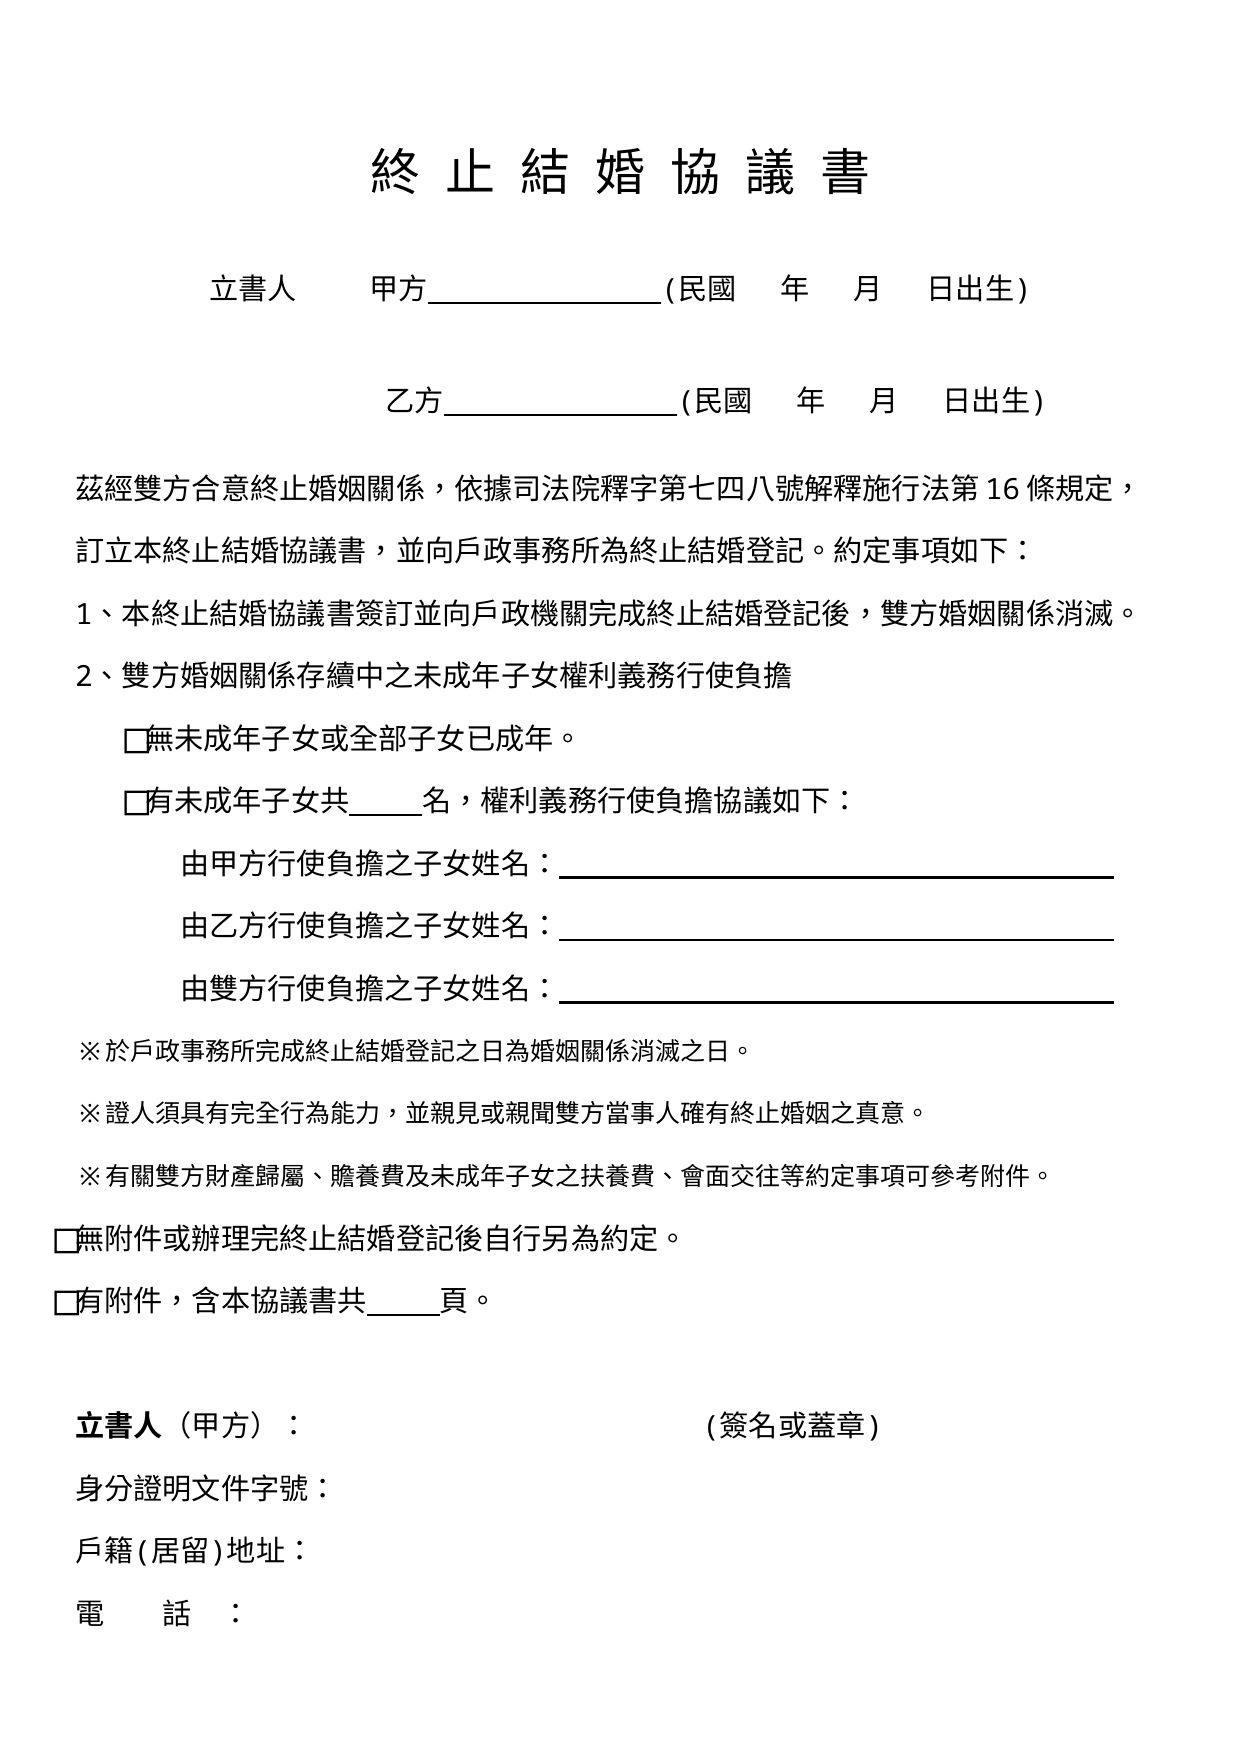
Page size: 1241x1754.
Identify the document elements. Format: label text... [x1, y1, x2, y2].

text ⃞有附件，含本協議書共 頁。 [75, 1257, 1165, 1320]
text 由乙方行使負擔之子女姓名： [75, 882, 1165, 945]
text 由甲方行使負擔之子女姓名： [75, 820, 1165, 882]
text ※證人須具有完全行為能力，並親見或親聞雙方當事人確有終止婚姻之真意。 [75, 1070, 1165, 1132]
text 戶籍(居留)地址： [75, 1507, 1165, 1570]
text ⃞無未成年子女或全部子女已成年。 [75, 695, 1165, 757]
list 雙方婚姻關係存續中之未成年子女權利義務行使負擔 [75, 632, 1165, 695]
text 終 止 結 婚 協 議 書 [75, 96, 1165, 221]
text ⃞有未成年子女共 名，權利義務行使負擔協議如下： [75, 757, 1165, 820]
text 茲經雙方合意終止婚姻關係，依據司法院釋字第七四八號解釋施行法第16條規定，訂立本終止結婚協議書，並向戶政事務所為終止結婚登記。約定事項如下： [75, 445, 1165, 570]
text 電 話 ： [75, 1570, 1165, 1632]
text 身分證明文件字號： [75, 1445, 1165, 1507]
text 乙方 (民國 年 月 日出生) [75, 358, 1165, 420]
text ※於戶政事務所完成終止結婚登記之日為婚姻關係消滅之日。 [75, 1007, 1165, 1070]
text 立書人 甲方 (民國 年 月 日出生) [75, 246, 1165, 308]
list 本終止結婚協議書簽訂並向戶政機關完成終止結婚登記後，雙方婚姻關係消滅。 [75, 570, 1165, 632]
text 由雙方行使負擔之子女姓名： [75, 945, 1165, 1007]
text ⃞無附件或辦理完終止結婚登記後自行另為約定。 [75, 1195, 1165, 1257]
text ※有關雙方財產歸屬、贍養費及未成年子女之扶養費、會面交往等約定事項可參考附件。 [75, 1132, 1165, 1195]
text 立書人（甲方）： (簽名或蓋章) [75, 1382, 1165, 1445]
